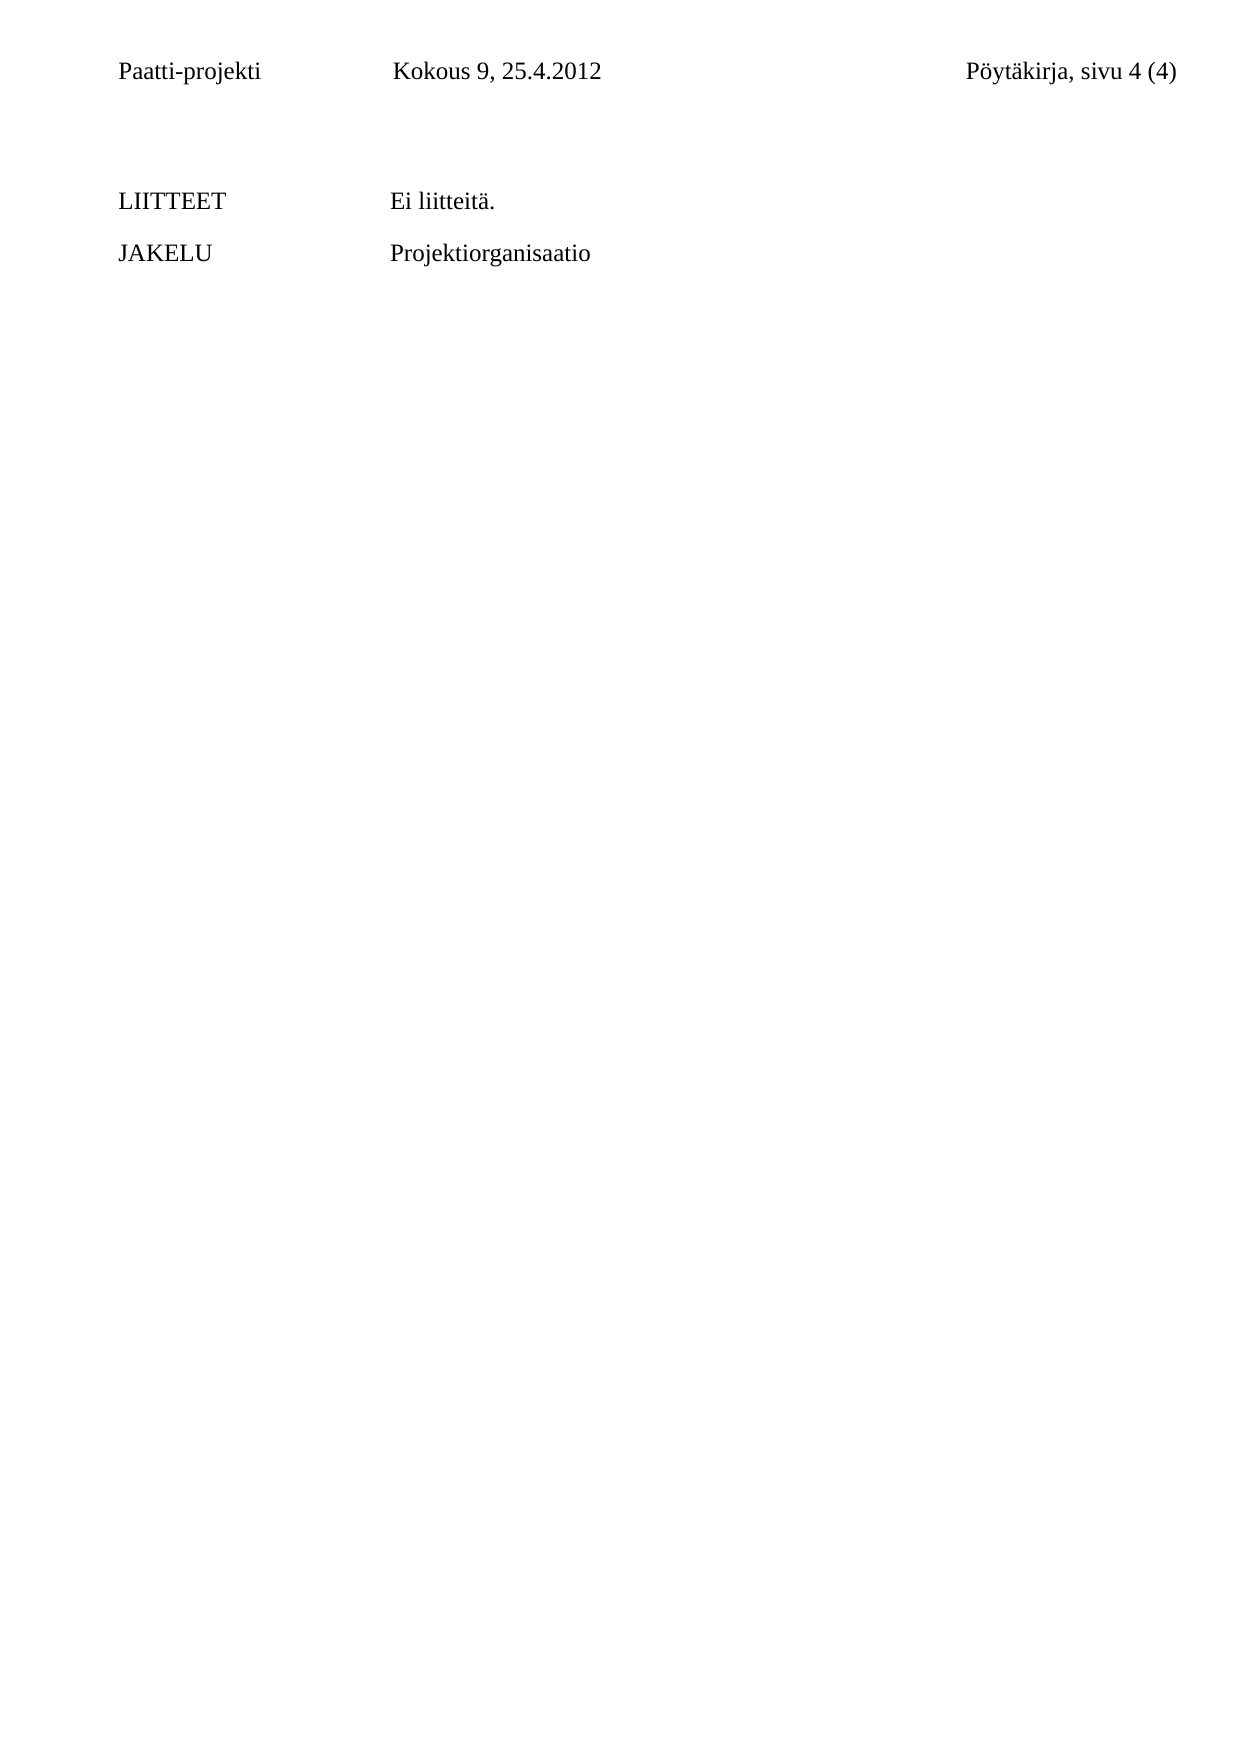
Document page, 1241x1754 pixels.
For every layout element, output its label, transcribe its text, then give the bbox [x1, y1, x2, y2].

text LIITTEET Ei liitteitä. [118, 163, 1181, 215]
text JAKELU Projektiorganisaatio [118, 241, 1181, 267]
